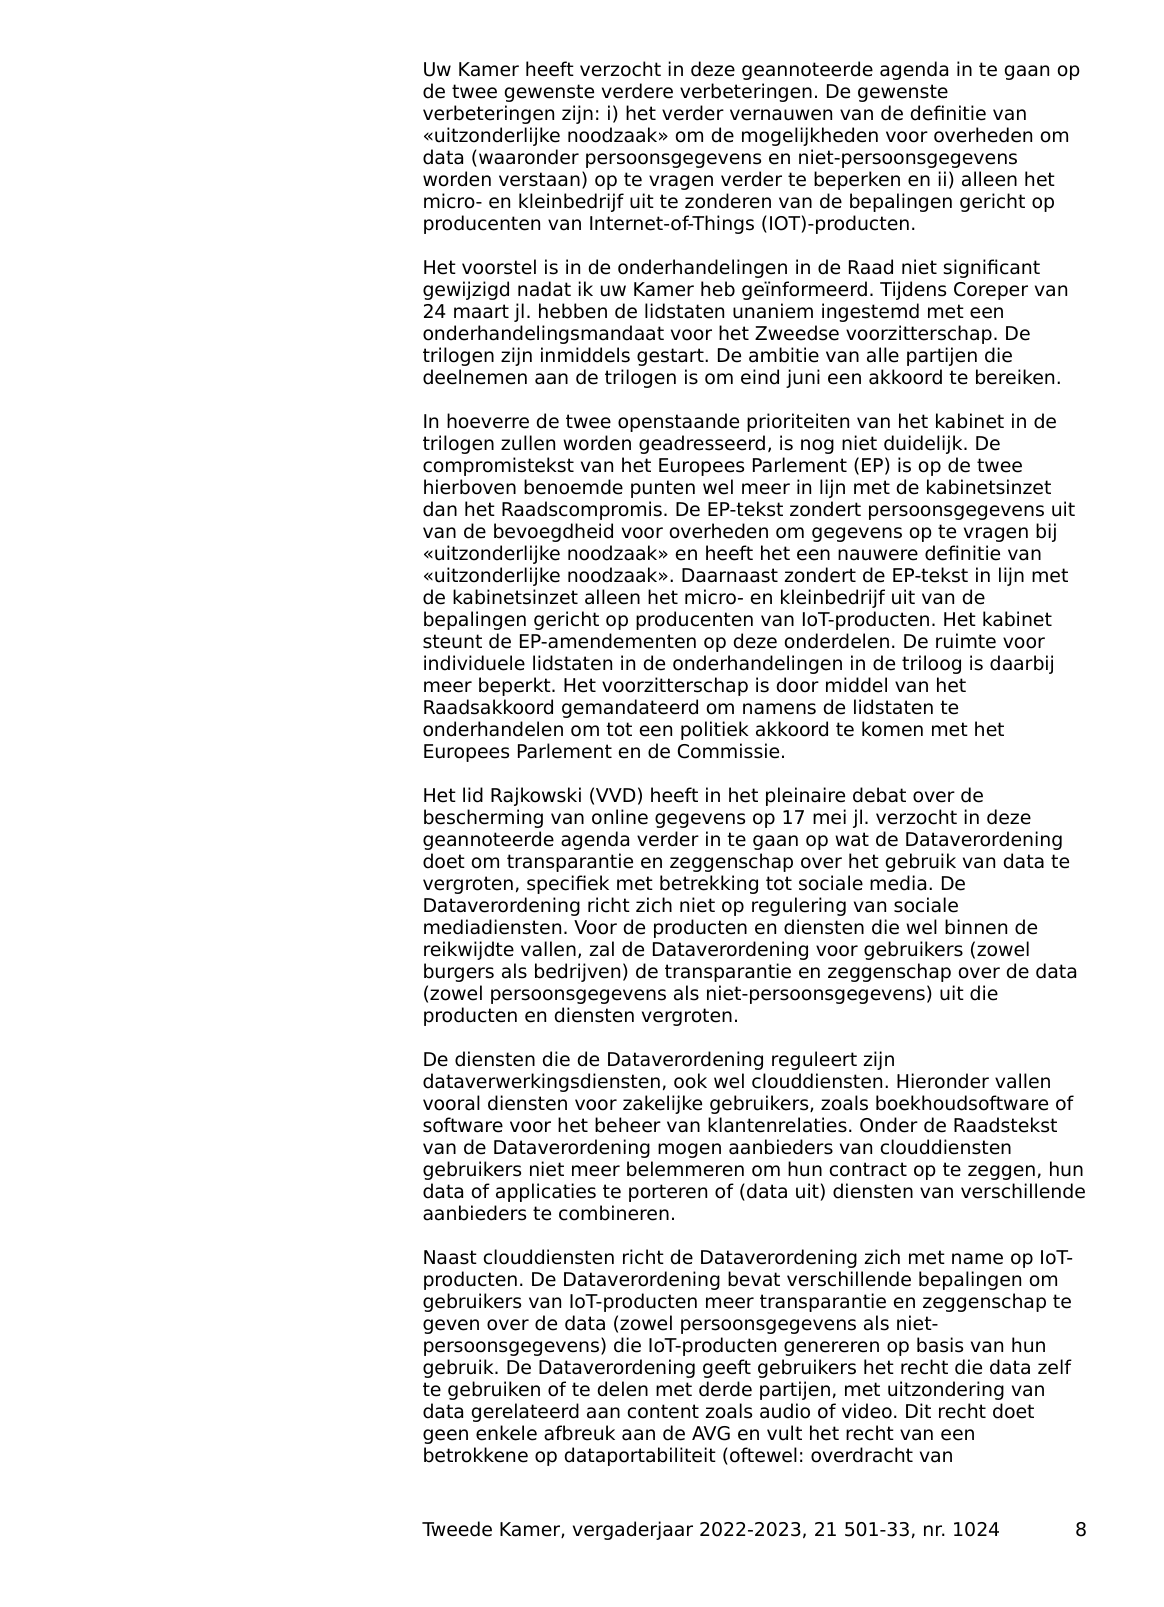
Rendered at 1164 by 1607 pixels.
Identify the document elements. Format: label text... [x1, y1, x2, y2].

text In hoeverre de twee openstaande prioriteiten van het kabinet in de trilogen zullen worden geadresseerd, is nog niet duidelijk. De compromistekst van het Europees Parlement (EP) is op de twee hierboven benoemde punten wel meer in lijn met de kabinetsinzet dan het Raadscompromis. De EP-tekst zondert persoonsgegevens uit van de bevoegdheid voor overheden om gegevens op te vragen bij «uitzonderlijke noodzaak» en heeft het een nauwere definitie van «uitzonderlijke noodzaak». Daarnaast zondert de EP-tekst in lijn met de kabinetsinzet alleen het micro- en kleinbedrijf uit van de bepalingen gericht op producenten van IoT-producten. Het kabinet steunt de EP-amendementen op deze onderdelen. De ruimte voor individuele lidstaten in de onderhandelingen in de triloog is daarbij meer beperkt. Het voorzitterschap is door middel van het Raadsakkoord gemandateerd om namens de lidstaten te onderhandelen om tot een politiek akkoord te komen met het Europees Parlement en de Commissie. [422, 411, 1087, 763]
text Het lid Rajkowski (VVD) heeft in het pleinaire debat over de bescherming van online gegevens op 17 mei jl. verzocht in deze geannoteerde agenda verder in te gaan op wat de Dataverordening doet om transparantie en zeggenschap over het gebruik van data te vergroten, specifiek met betrekking tot sociale media. De Dataverordening richt zich niet op regulering van sociale mediadiensten. Voor de producten en diensten die wel binnen de reikwijdte vallen, zal de Dataverordening voor gebruikers (zowel burgers als bedrijven) de transparantie en zeggenschap over de data (zowel persoonsgegevens als niet-persoonsgegevens) uit die producten en diensten vergroten. [422, 785, 1087, 1027]
text Het voorstel is in de onderhandelingen in de Raad niet significant gewijzigd nadat ik uw Kamer heb geïnformeerd. Tijdens Coreper van 24 maart jl. hebben de lidstaten unaniem ingestemd met een onderhandelingsmandaat voor het Zweedse voorzitterschap. De trilogen zijn inmiddels gestart. De ambitie van alle partijen die deelnemen aan de trilogen is om eind juni een akkoord te bereiken. [422, 257, 1087, 389]
text De diensten die de Dataverordening reguleert zijn dataverwerkingsdiensten, ook wel clouddiensten. Hieronder vallen vooral diensten voor zakelijke gebruikers, zoals boekhoudsoftware of software voor het beheer van klantenrelaties. Onder de Raadstekst van de Dataverordening mogen aanbieders van clouddiensten gebruikers niet meer belemmeren om hun contract op te zeggen, hun data of applicaties te porteren of (data uit) diensten van verschillende aanbieders te combineren. [422, 1049, 1087, 1225]
text Uw Kamer heeft verzocht in deze geannoteerde agenda in te gaan op de twee gewenste verdere verbeteringen. De gewenste verbeteringen zijn: i) het verder vernauwen van de definitie van «uitzonderlijke noodzaak» om de mogelijkheden voor overheden om data (waaronder persoonsgegevens en niet-persoonsgegevens worden verstaan) op te vragen verder te beperken en ii) alleen het micro- en kleinbedrijf uit te zonderen van de bepalingen gericht op producenten van Internet-of-Things (IOT)-producten. [422, 59, 1087, 235]
text Naast clouddiensten richt de Dataverordening zich met name op IoT-producten. De Dataverordening bevat verschillende bepalingen om gebruikers van IoT-producten meer transparantie en zeggenschap te geven over de data (zowel persoonsgegevens als niet-persoonsgegevens) die IoT-producten genereren op basis van hun gebruik. De Dataverordening geeft gebruikers het recht die data zelf te gebruiken of te delen met derde partijen, met uitzondering van data gerelateerd aan content zoals audio of video. Dit recht doet geen enkele afbreuk aan de AVG en vult het recht van een betrokkene op dataportabiliteit (oftewel: overdracht van [422, 1247, 1087, 1467]
